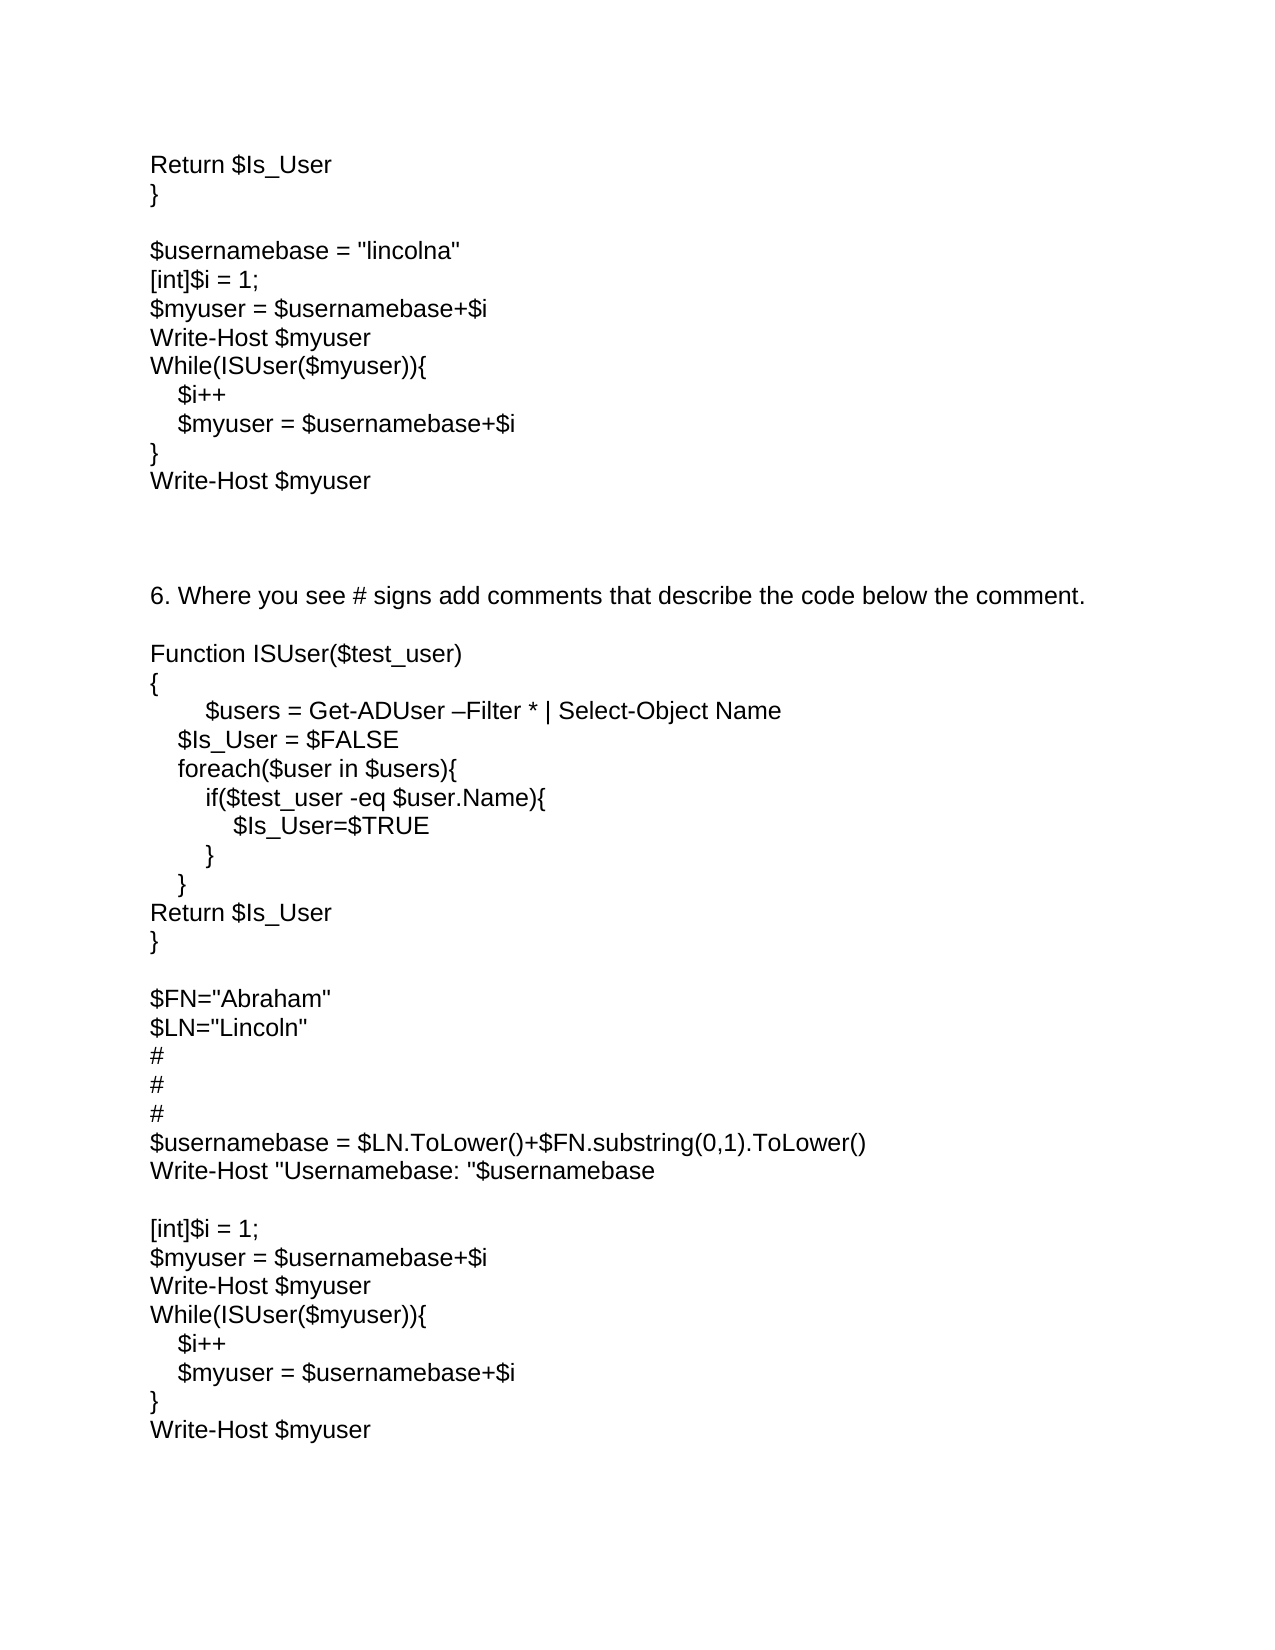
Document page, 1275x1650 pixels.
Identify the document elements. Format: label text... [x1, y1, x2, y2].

text $myuser = $usernamebase+$i [150, 409, 1125, 437]
text # [150, 1070, 1125, 1099]
text $FN="Abraham" [150, 984, 1125, 1012]
text Return $Is_User [150, 150, 1125, 179]
text if($test_user -eq $user.Name){ [150, 782, 1125, 811]
text Function ISUser($test_user) [150, 639, 1125, 667]
text $users = Get-ADUser –Filter * | Select-Object Name [150, 696, 1125, 725]
text Write-Host $myuser [150, 466, 1125, 495]
text } [150, 840, 1125, 869]
text { [150, 667, 1125, 696]
text # [150, 1041, 1125, 1070]
text [int]$i = 1; [150, 1214, 1125, 1242]
text } [150, 869, 1125, 897]
text Write-Host $myuser [150, 322, 1125, 351]
text $Is_User=$TRUE [150, 811, 1125, 840]
text While(ISUser($myuser)){ [150, 1300, 1125, 1329]
text [int]$i = 1; [150, 265, 1125, 294]
text $usernamebase = "lincolna" [150, 236, 1125, 265]
text $myuser = $usernamebase+$i [150, 294, 1125, 322]
text } [150, 437, 1125, 466]
text # [150, 1099, 1125, 1127]
text } [150, 179, 1125, 207]
text } [150, 926, 1125, 955]
text Write-Host "Usernamebase: "$usernamebase [150, 1156, 1125, 1185]
text $myuser = $usernamebase+$i [150, 1242, 1125, 1271]
text $LN="Lincoln" [150, 1012, 1125, 1041]
text foreach($user in $users){ [150, 754, 1125, 782]
text Write-Host $myuser [150, 1271, 1125, 1300]
text } [150, 1386, 1125, 1415]
text $Is_User = $FALSE [150, 725, 1125, 754]
text Return $Is_User [150, 897, 1125, 926]
text Write-Host $myuser [150, 1415, 1125, 1444]
text $myuser = $usernamebase+$i [150, 1357, 1125, 1386]
text $i++ [150, 380, 1125, 409]
text 6. Where you see # signs add comments that describe the code below the comment. [150, 581, 1125, 610]
text $i++ [150, 1329, 1125, 1357]
text $usernamebase = $LN.ToLower()+$FN.substring(0,1).ToLower() [150, 1127, 1125, 1156]
text While(ISUser($myuser)){ [150, 351, 1125, 380]
